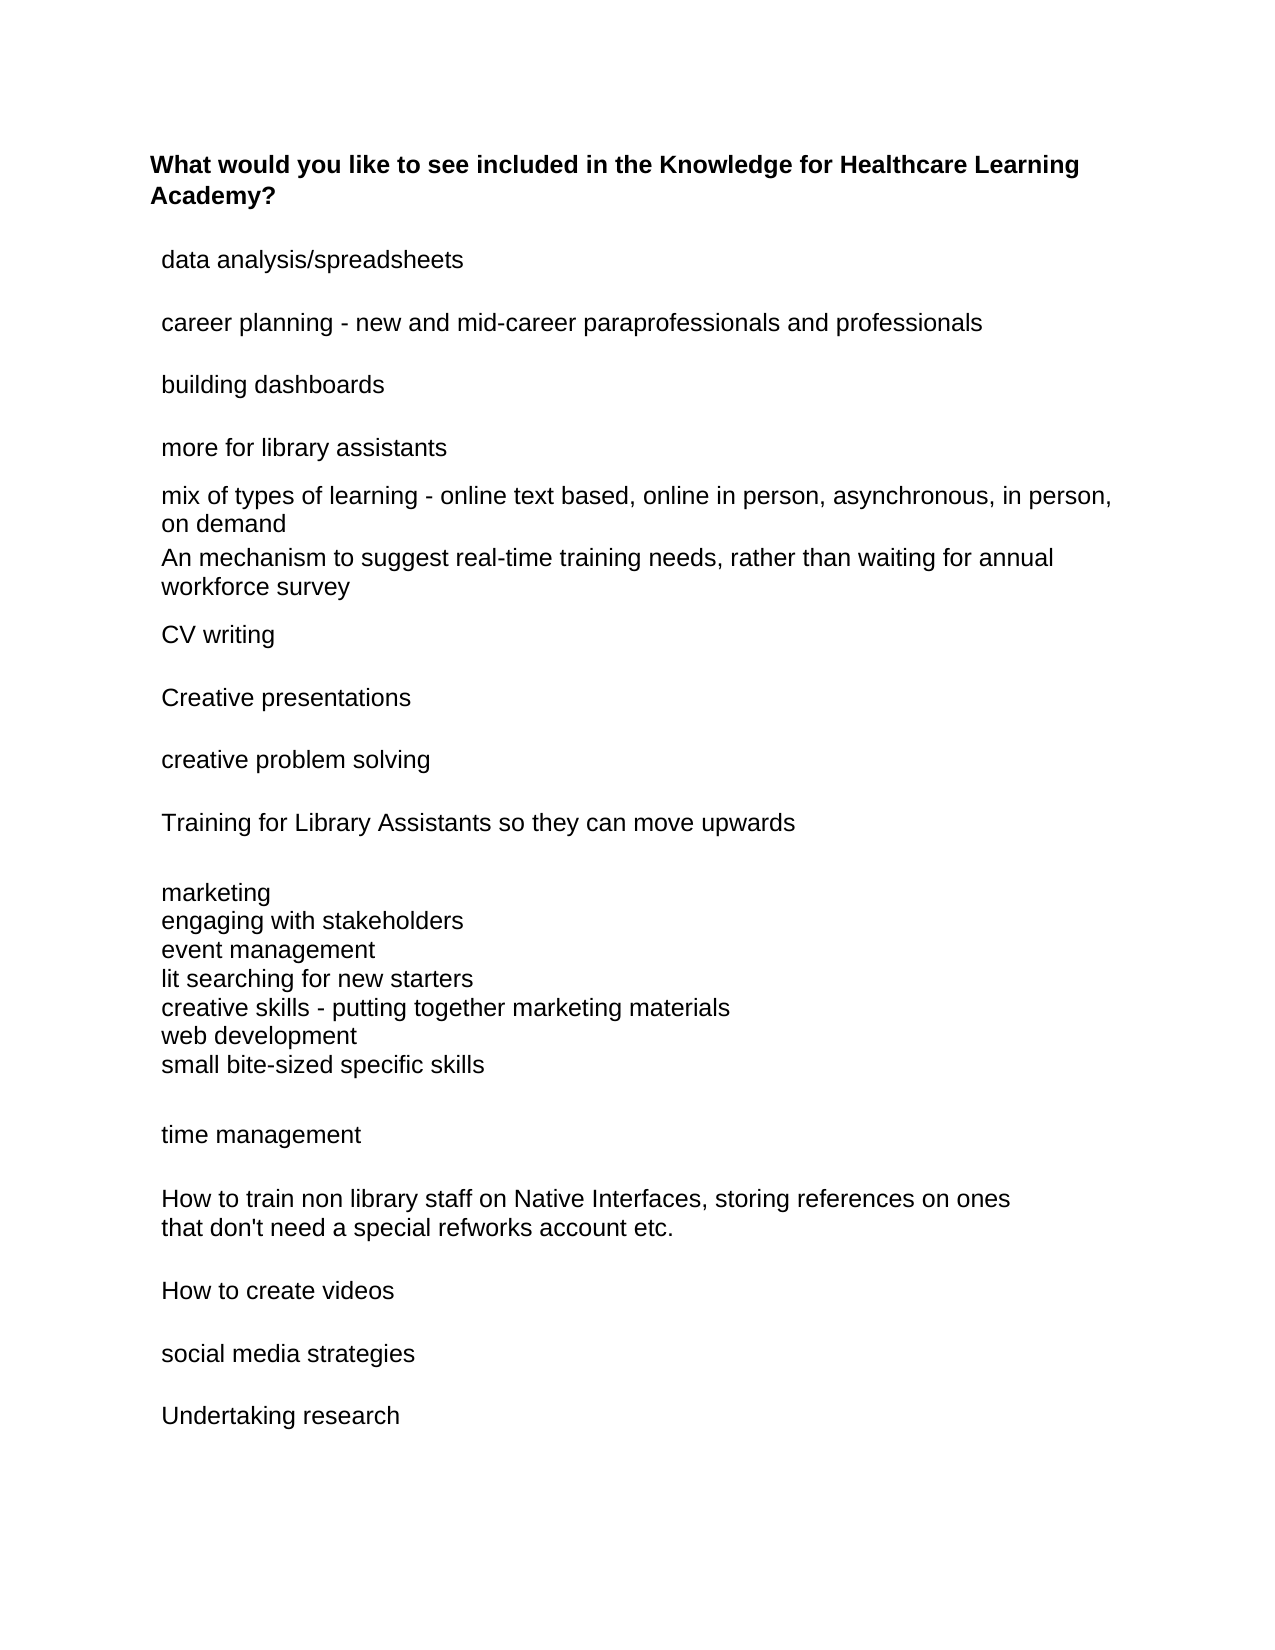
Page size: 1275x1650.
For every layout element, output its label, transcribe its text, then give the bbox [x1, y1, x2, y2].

table_cell building dashboards [150, 353, 1275, 416]
table_cell Undertaking research [150, 1384, 1275, 1447]
table_cell Creative presentations [150, 666, 1275, 728]
table_cell Training for Library Assistants so they can move upwards [150, 791, 1275, 853]
table_cell creative problem solving [150, 728, 1275, 791]
table_cell mix of types of learning - online text based, online in person, asynchronous, in person, on demand [150, 478, 1275, 541]
table_cell more for library assistants [150, 416, 1275, 478]
table_cell marketing engaging with stakeholders event management lit searching for new starters creative skills - putting together marketing materials web development small bite-sized specific skills [150, 853, 1275, 1103]
table_cell How to train non library staff on Native Interfaces, storing references on ones that don't need a special refworks account etc. [150, 1166, 1275, 1259]
table_cell An mechanism to suggest real-time training needs, rather than waiting for annual workforce survey [150, 541, 1275, 603]
table_header data analysis/spreadsheets [150, 228, 1275, 291]
table_cell career planning - new and mid-career paraprofessionals and professionals [150, 291, 1275, 353]
table_cell CV writing [150, 603, 1275, 666]
text What would you like to see included in the Knowledge for Healthcare Learning Academy? [150, 150, 1125, 209]
table_cell How to create videos [150, 1259, 1275, 1322]
table_cell time management [150, 1103, 1275, 1166]
table_cell social media strategies [150, 1322, 1275, 1384]
